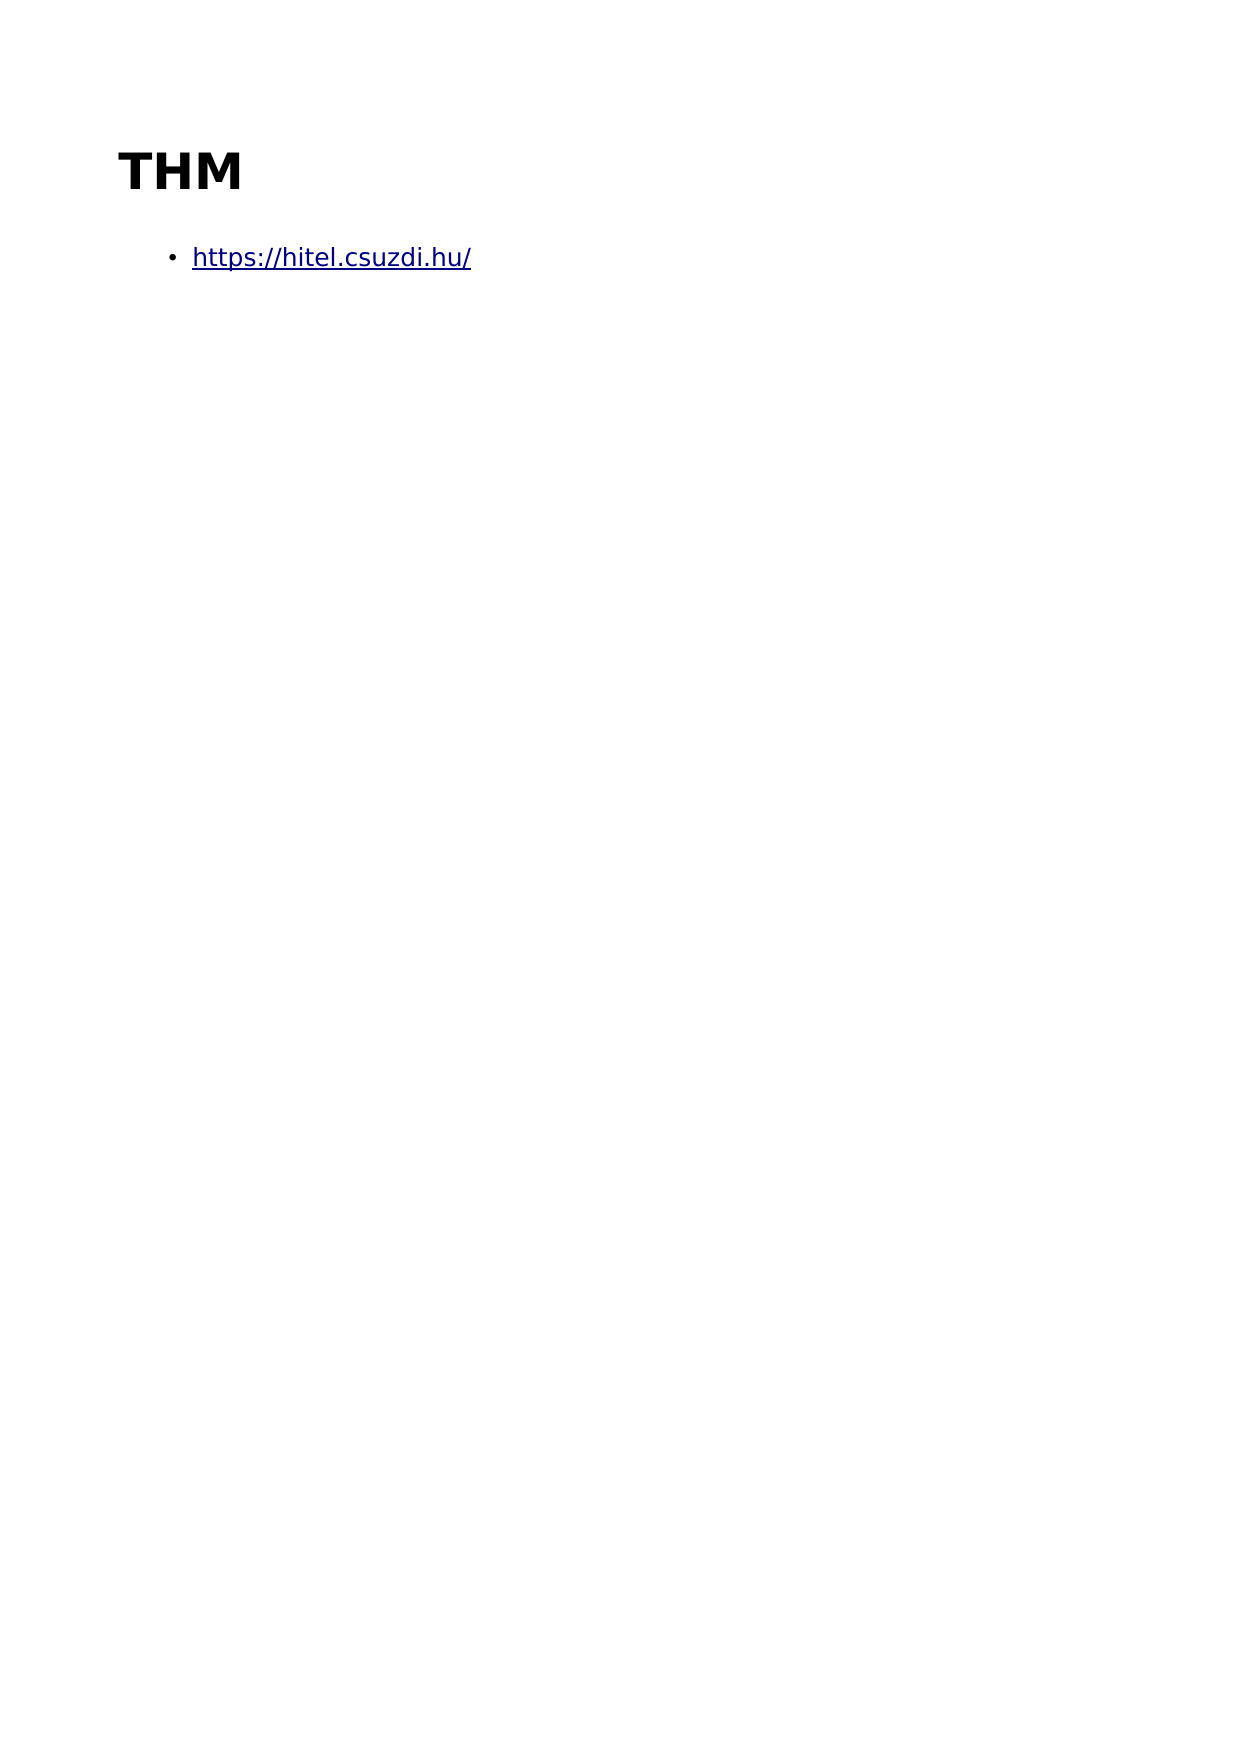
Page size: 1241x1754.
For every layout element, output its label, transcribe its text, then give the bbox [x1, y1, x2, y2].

list https://hitel.csuzdi.hu/ [177, 243, 1122, 272]
subtitle THM [118, 143, 1122, 201]
